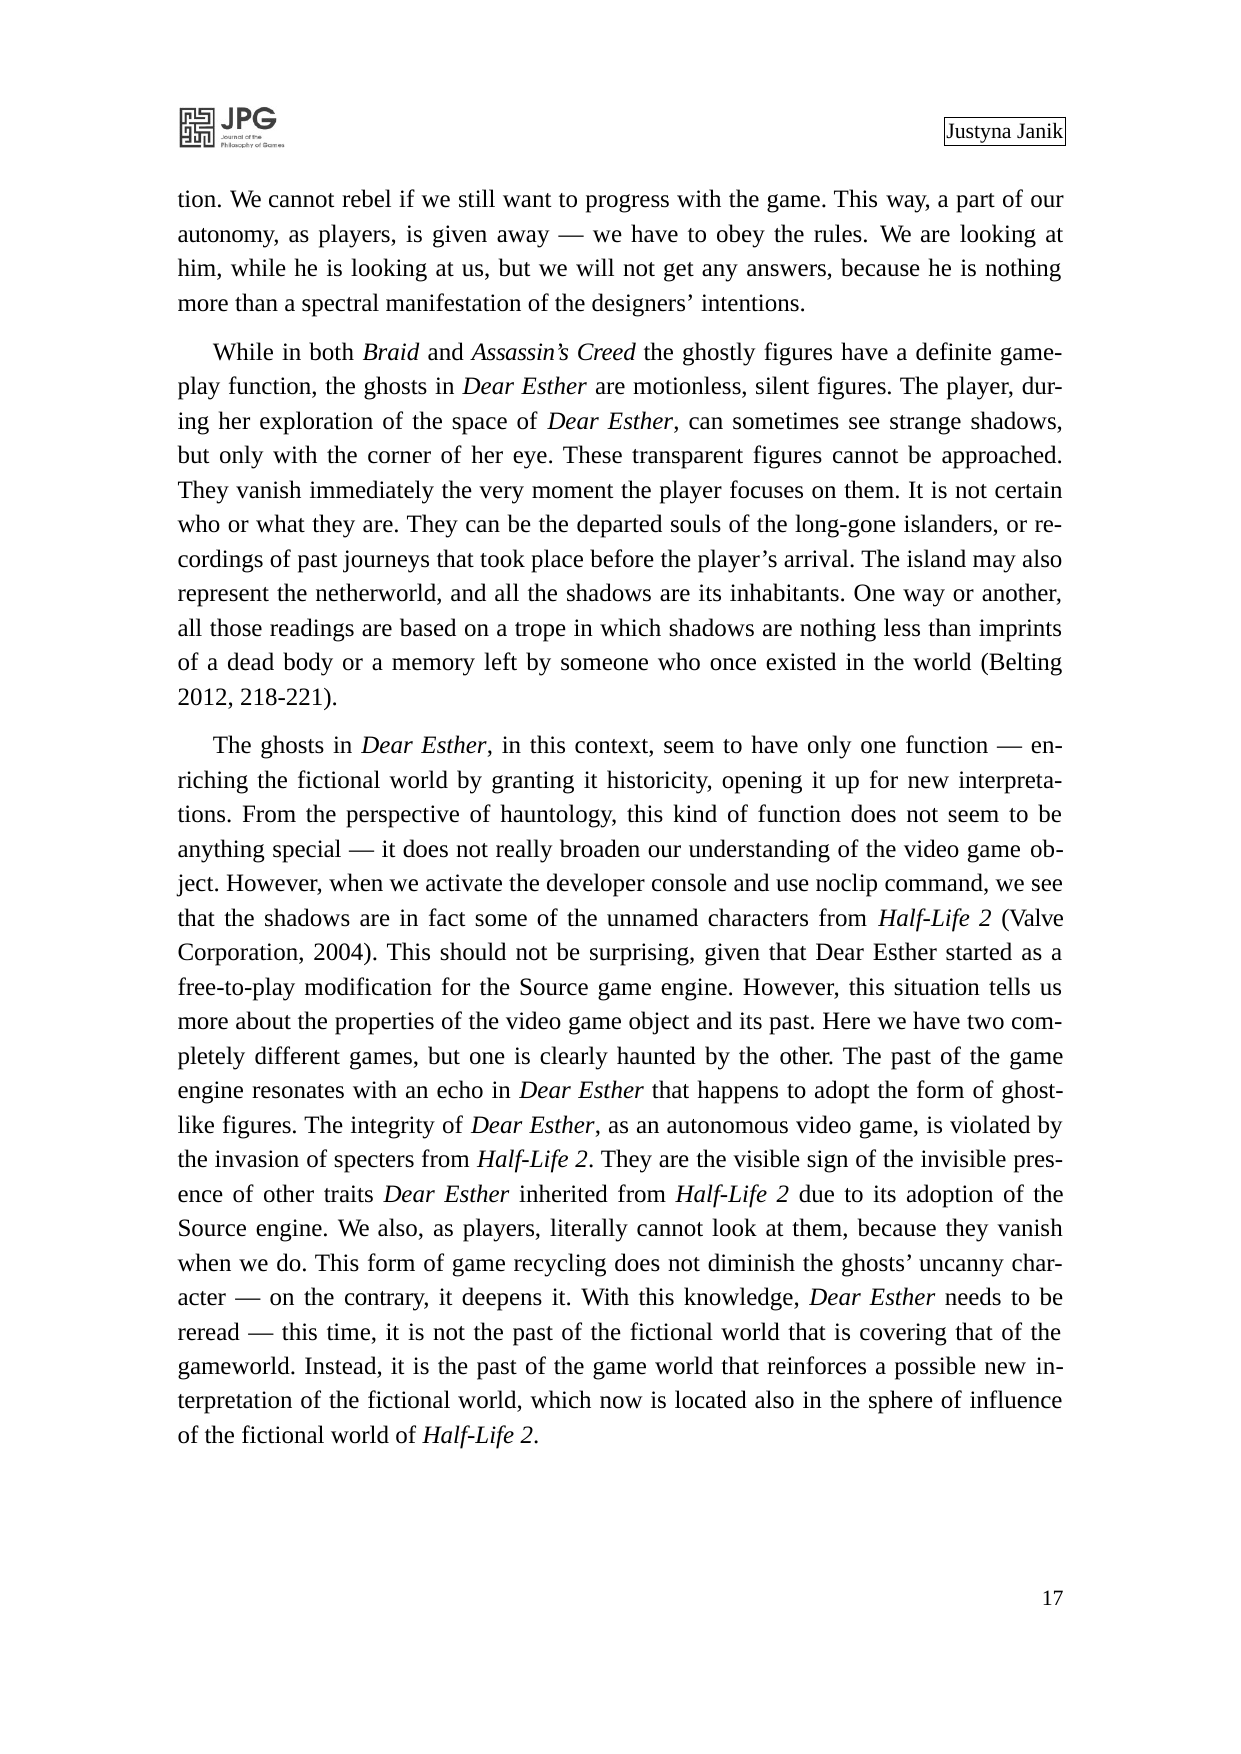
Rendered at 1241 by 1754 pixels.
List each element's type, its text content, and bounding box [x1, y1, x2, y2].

text The ghosts in Dear Esther, in this context, seem to have only one function — en- riching the fictional world by granting it historicity, opening it up for new interpreta- tions. From the perspective of hauntology, this kind of function does not seem to be anything special — it does not really broaden our understanding of the video game ob- ject. However, when we activate the developer console and use noclip command, we see that the shadows are in fact some of the unnamed characters from Half-Life 2 (Valve Corporation, 2004). This should not be surprising, given that Dear Esther started as a free-to-play modification for the Source game engine. However, this situation tells us more about the properties of the video game object and its past. Here we have two com- pletely different games, but one is clearly haunted by the other. The past of the game engine resonates with an echo in Dear Esther that happens to adopt the form of ghost- like figures. The integrity of Dear Esther, as an autonomous video game, is violated by the invasion of specters from Half-Life 2. They are the visible sign of the invisible pres- ence of other traits Dear Esther inherited from Half-Life 2 due to its adoption of the Source engine. We also, as players, literally cannot look at them, because they vanish when we do. This form of game recycling does not diminish the ghosts’ uncanny char- acter — on the contrary, it deepens it. With this knowledge, Dear Esther needs to be reread — this time, it is not the past of the fictional world that is covering that of the gameworld. Instead, it is the past of the game world that reinforces a possible new in- terpretation of the fictional world, which now is located also in the sphere of influence of the fictional world of Half-Life 2. [177, 730, 1064, 1449]
picture [179, 106, 286, 148]
text 17 [167, 1584, 1063, 1610]
text tion. We cannot rebel if we still want to progress with the game. This way, a part of our autonomy, as players, is given away — we have to obey the rules. We are looking at him, while he is looking at us, but we will not get any answers, because he is nothing more than a spectral manifestation of the designers’ intentions. [177, 184, 1064, 317]
text While in both Braid and Assassin’s Creed the ghostly figures have a definite game- play function, the ghosts in Dear Esther are motionless, silent figures. The player, dur- ing her exploration of the space of Dear Esther, can sometimes see strange shadows, but only with the corner of her eye. These transparent figures cannot be approached. They vanish immediately the very moment the player focuses on them. It is not certain who or what they are. They can be the departed souls of the long-gone islanders, or re- cordings of past journeys that took place before the player’s arrival. The island may also represent the netherworld, and all the shadows are its inhabitants. One way or another, all those readings are based on a trope in which shadows are nothing less than imprints of a dead body or a memory left by someone who once existed in the world (Belting 2012, 218-221). [177, 337, 1063, 710]
